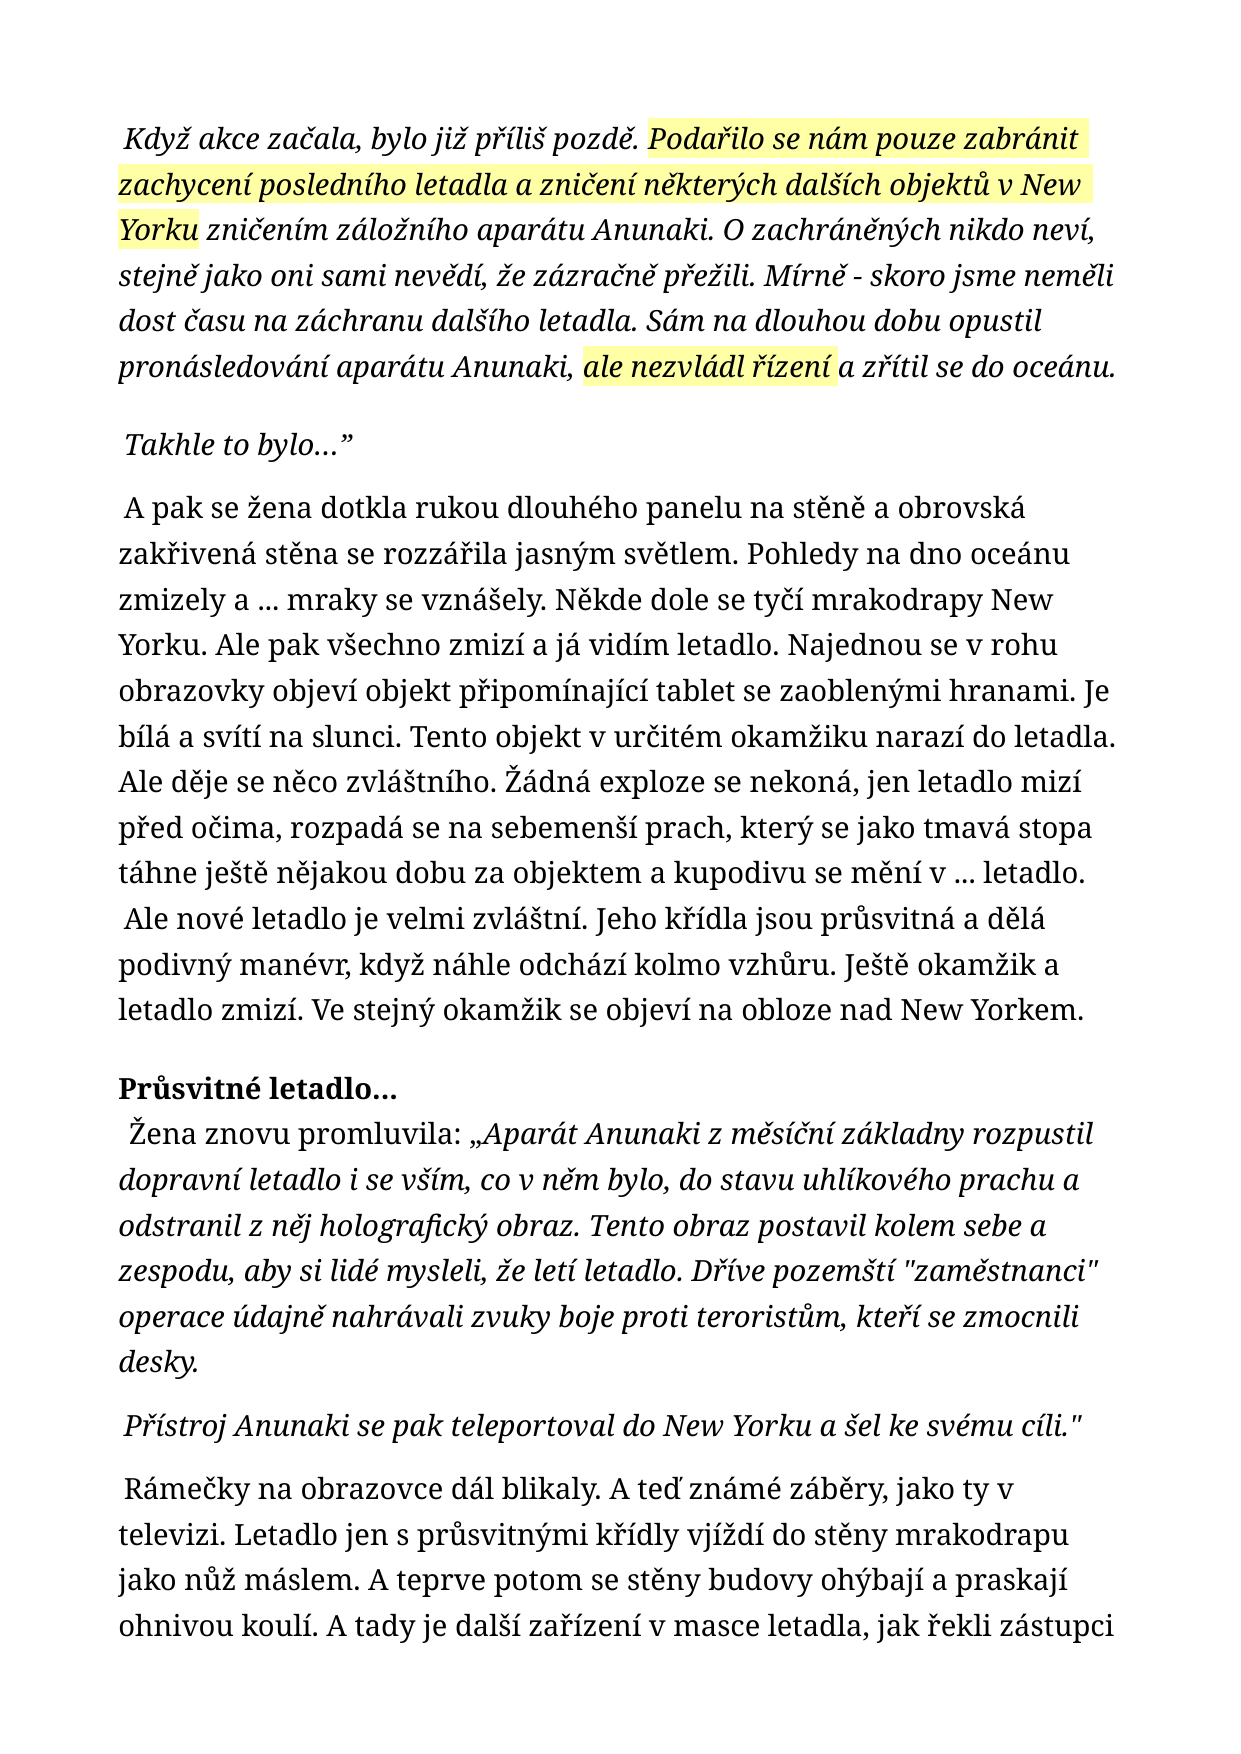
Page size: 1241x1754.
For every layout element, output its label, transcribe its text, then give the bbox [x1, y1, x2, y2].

text Když akce začala, bylo již příliš pozdě. Podařilo se nám pouze zabránit zachycení posledního letadla a zničení některých dalších objektů v New Yorku zničením záložního aparátu Anunaki. O zachráněných nikdo neví, stejně jako oni sami nevědí, že zázračně přežili. Mírně - skoro jsme neměli dost času na záchranu dalšího letadla. Sám na dlouhou dobu opustil pronásledování aparátu Anunaki, ale nezvládl řízení a zřítil se do oceánu. Takhle to bylo…” [118, 118, 1122, 464]
text Rámečky na obrazovce dál blikaly. A teď známé záběry, jako ty v televizi. Letadlo jen s průsvitnými křídly vjíždí do stěny mrakodrapu jako nůž máslem. A teprve potom se stěny budovy ohýbají a praskají ohnivou koulí. A tady je další zařízení v masce letadla, jak řekli zástupci [118, 1468, 1122, 1645]
text A pak se žena dotkla rukou dlouhého panelu na stěně a obrovská zakřivená stěna se rozzářila jasným světlem. Pohledy na dno oceánu zmizely a ... mraky se vznášely. Někde dole se tyčí mrakodrapy New Yorku. Ale pak všechno zmizí a já vidím letadlo. Najednou se v rohu obrazovky objeví objekt připomínající tablet se zaoblenými hranami. Je bílá a svítí na slunci. Tento objekt v určitém okamžiku narazí do letadla. Ale děje se něco zvláštního. Žádná exploze se nekoná, jen letadlo mizí před očima, rozpadá se na sebemenší prach, který se jako tmavá stopa táhne ještě nějakou dobu za objektem a kupodivu se mění v ... letadlo. Ale nové letadlo je velmi zvláštní. Jeho křídla jsou průsvitná a dělá podivný manévr, když náhle odchází kolmo vzhůru. Ještě okamžik a letadlo zmizí. Ve stejný okamžik se objeví na obloze nad New Yorkem. Průsvitné letadlo... Žena znovu promluvila: „Aparát Anunaki z měsíční základny rozpustil dopravní letadlo i se vším, co v něm bylo, do stavu uhlíkového prachu a odstranil z něj holografický obraz. Tento obraz postavil kolem sebe a zespodu, aby si lidé mysleli, že letí letadlo. Dříve pozemští "zaměstnanci" operace údajně nahrávali zvuky boje proti teroristům, kteří se zmocnili desky. [118, 488, 1122, 1381]
text Přístroj Anunaki se pak teleportoval do New Yorku a šel ke svému cíli." [118, 1405, 1122, 1445]
